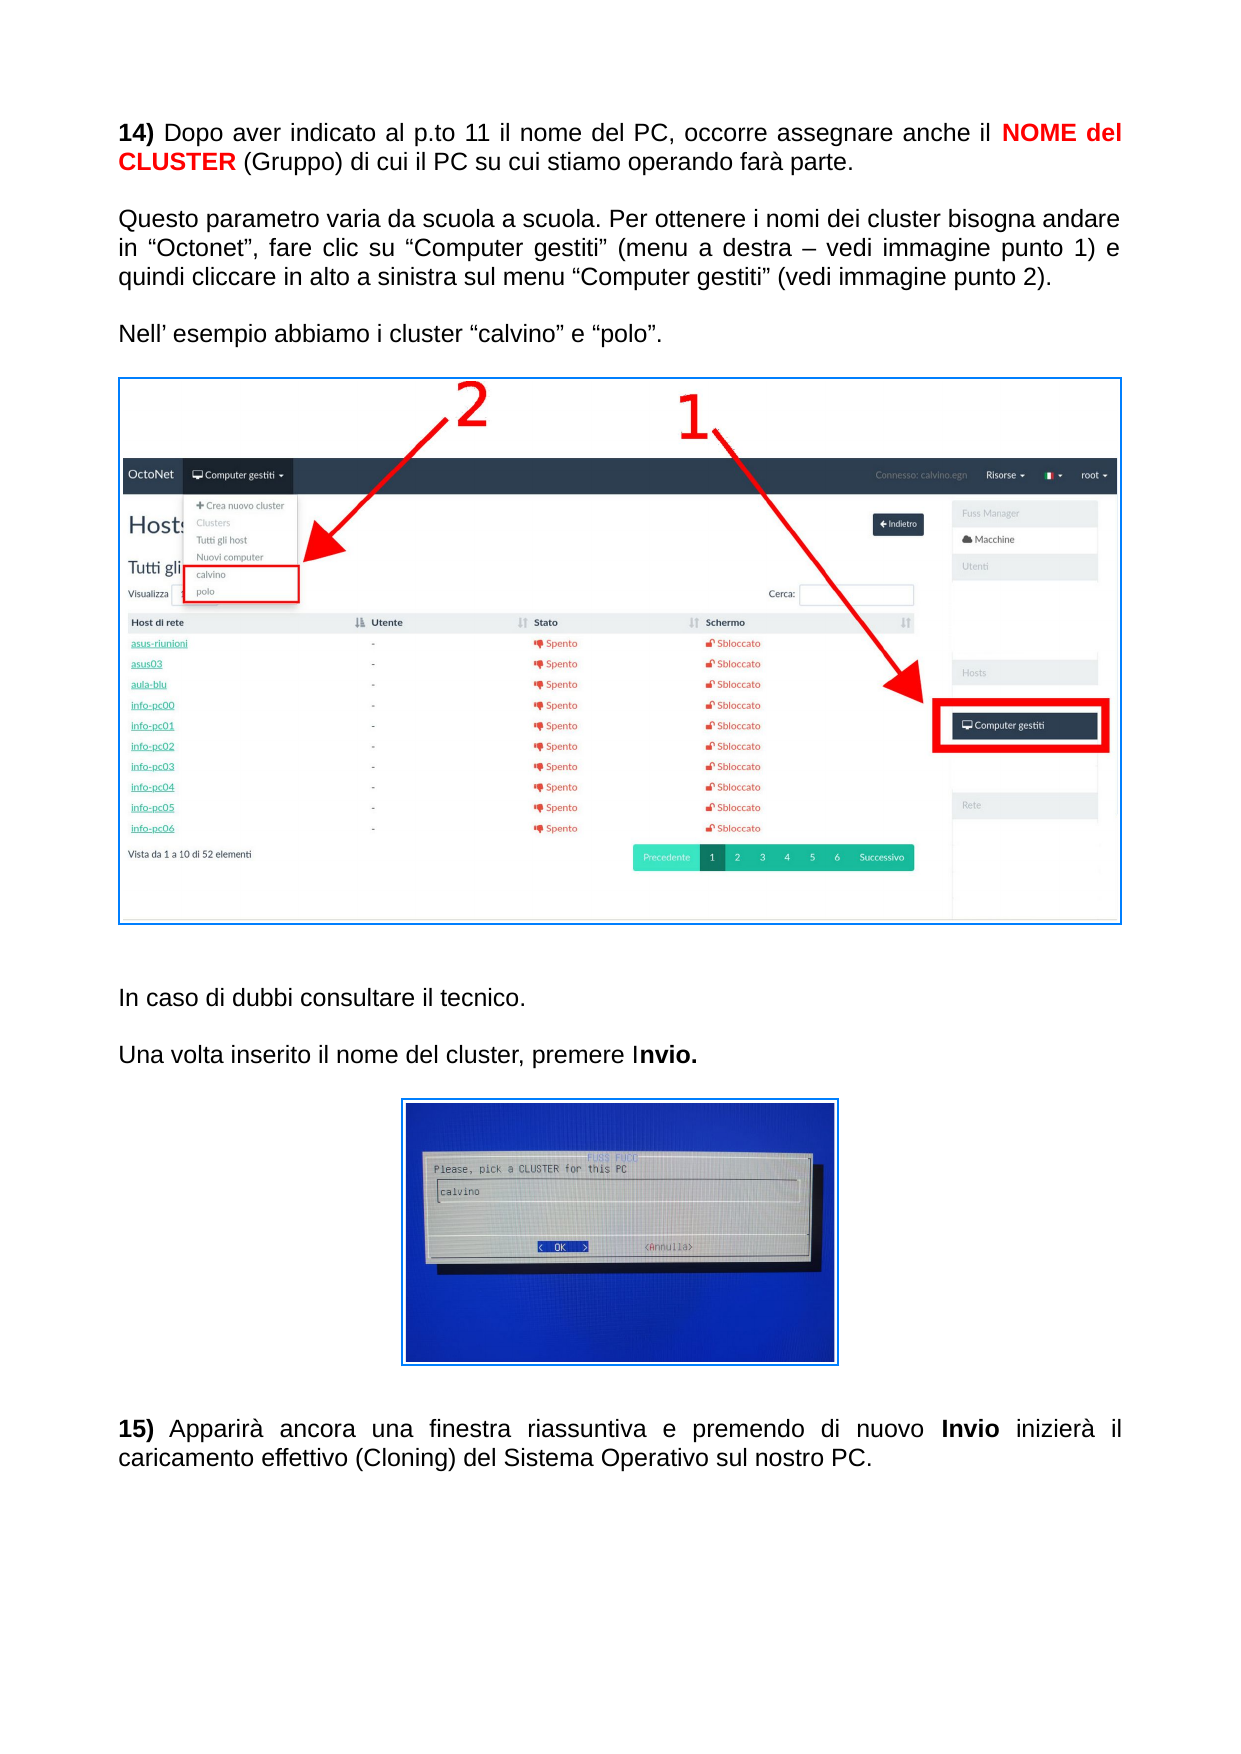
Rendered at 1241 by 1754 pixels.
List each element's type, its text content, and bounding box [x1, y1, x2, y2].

text 14) Dopo aver indicato al p.to 11 il nome del PC, occorre assegnare anche il NOME del CLUSTER (Gruppo) di cui il PC su cui stiamo operando farà parte. [118, 118, 1122, 176]
text Una volta inserito il nome del cluster, premere Invio. [118, 1040, 1122, 1069]
text 15) Apparirà ancora una finestra riassuntiva e premendo di nuovo Invio inizierà il caricamento effettivo (Cloning) del Sistema Operativo sul nostro PC. [118, 1414, 1122, 1472]
picture [123, 381, 1118, 921]
text Nell’ esempio abbiamo i cluster “calvino” e “polo”. [118, 319, 1122, 348]
text In caso di dubbi consultare il tecnico. [118, 983, 1122, 1012]
text Questo parametro varia da scuola a scuola. Per ottenere i nomi dei cluster bisogna andare in “Octonet”, fare clic su “Computer gestiti” (menu a destra – vedi immagine punto 1) e quindi cliccare in alto a sinistra sul menu “Computer gestiti” (vedi immagine punto 2). [118, 204, 1122, 291]
picture [405, 1103, 835, 1362]
